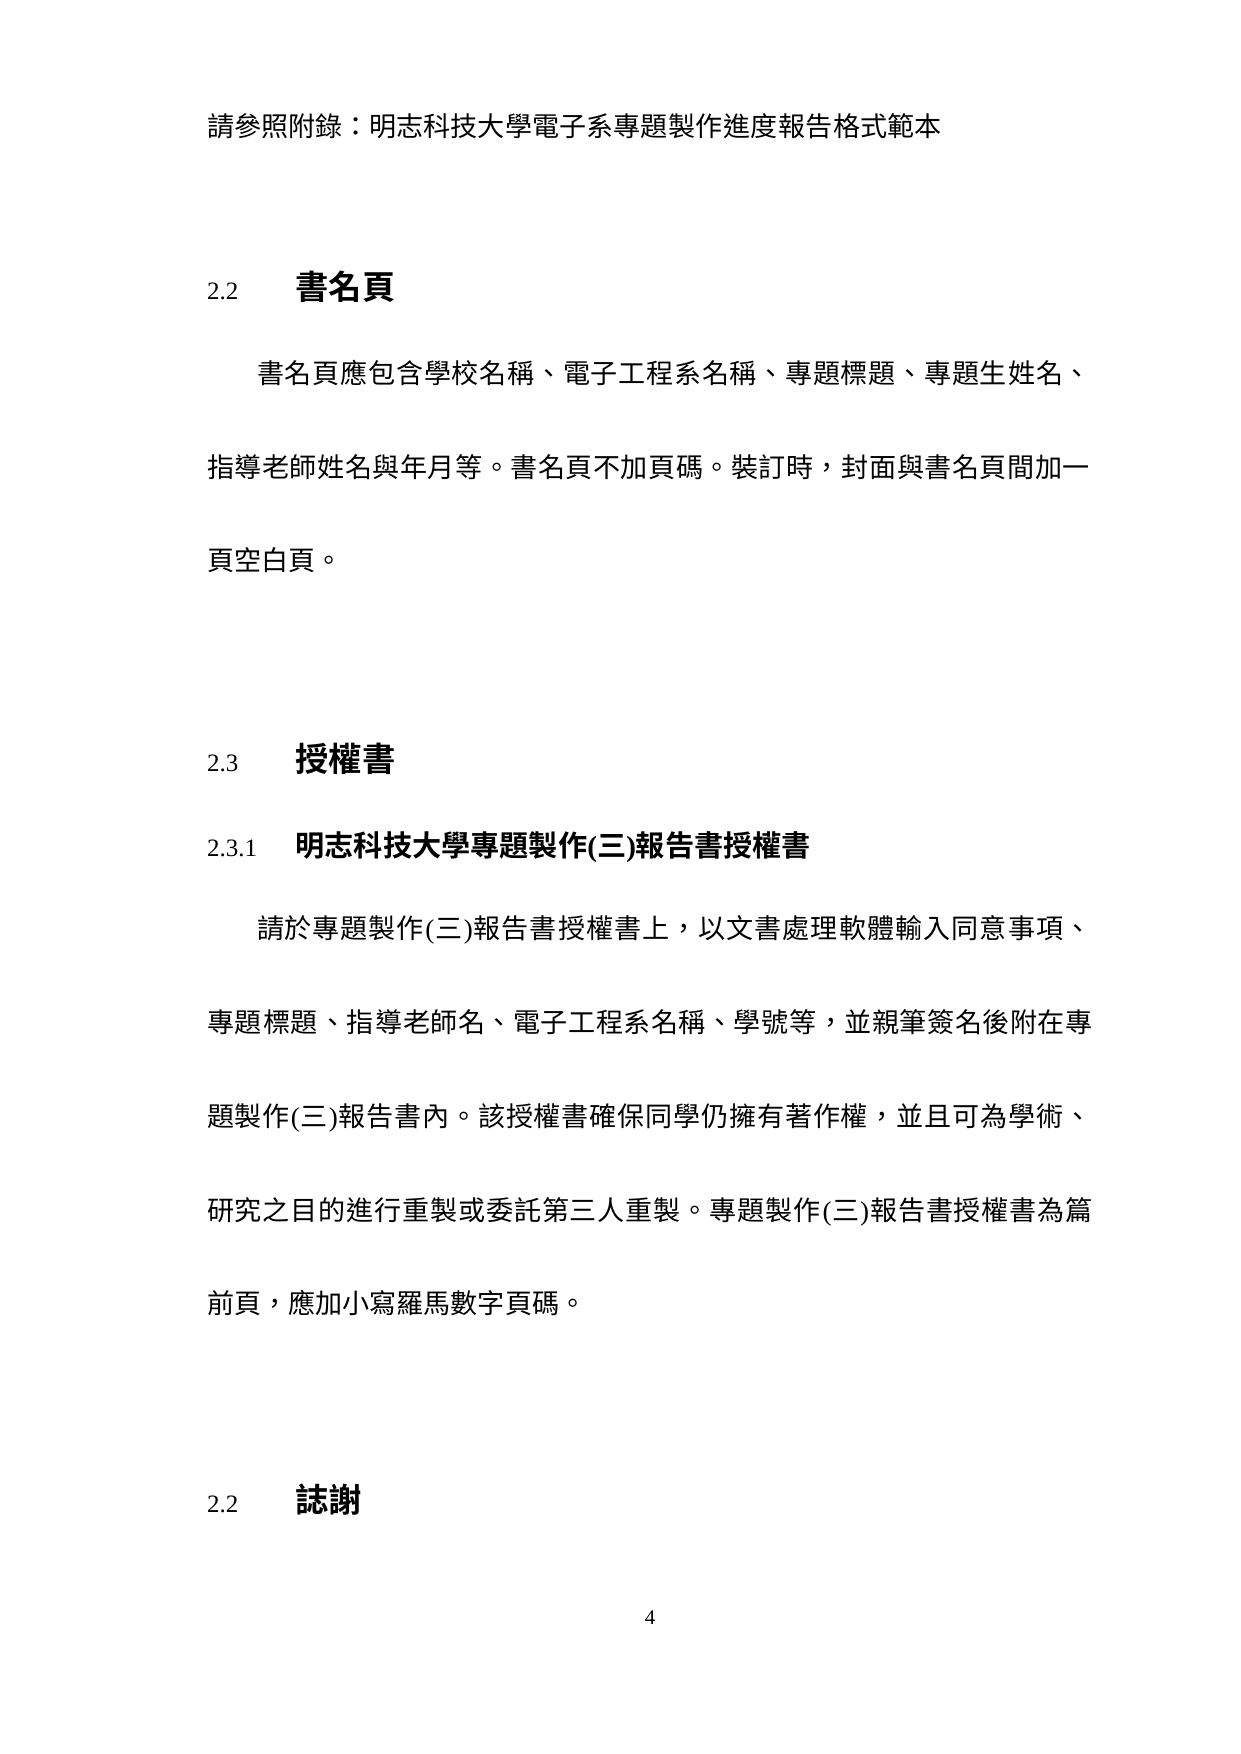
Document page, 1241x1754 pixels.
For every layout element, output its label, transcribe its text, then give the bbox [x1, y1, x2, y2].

text 書名頁應包含學校名稱、電子工程系名稱、專題標題、專題生姓名、指導老師姓名與年月等。書名頁不加頁碼。裝訂時，封面與書名頁間加一頁空白頁。 [207, 330, 1092, 580]
list 書名頁 [207, 243, 1092, 306]
text 請參照附錄：明志科技大學電子系專題製作進度報告格式範本 [207, 83, 1092, 146]
list 明志科技大學專題製作(三)報告書授權書 [207, 802, 1092, 864]
text 請於專題製作(三)報告書授權書上，以文書處理軟體輸入同意事項、專題標題、指導老師名、電子工程系名稱、學號等，並親筆簽名後附在專題製作(三)報告書內。該授權書確保同學仍擁有著作權，並且可為學術、研究之目的進行重製或委託第三人重製。專題製作(三)報告書授權書為篇前頁，應加小寫羅馬數字頁碼。 [207, 885, 1092, 1323]
list 授權書 [207, 715, 1092, 777]
list 誌謝 [207, 1457, 1092, 1519]
